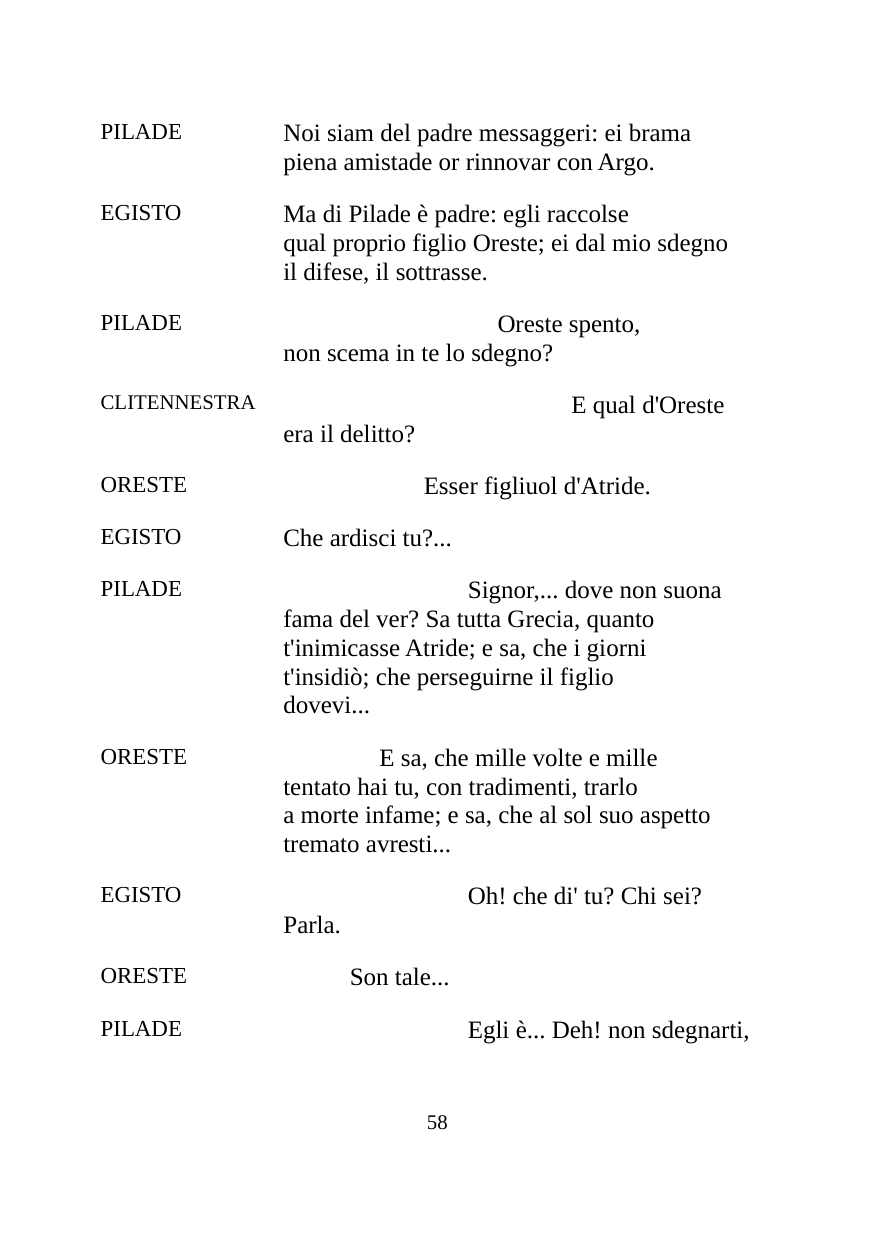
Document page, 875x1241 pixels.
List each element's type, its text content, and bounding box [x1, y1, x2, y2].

table_cell Che ardisci tu?... [271, 511, 785, 564]
table_cell E qual d'Oreste era il delitto? [271, 378, 785, 459]
table_cell PILADE [89, 297, 271, 378]
table_cell Esser figliuol d'Atride. [271, 459, 785, 511]
table_cell E sa, che mille volte e mille tentato hai tu, con tradimenti, trarlo a morte infame; e sa, che al sol suo aspetto tremato avresti... [271, 731, 785, 869]
table_cell EGISTO [89, 870, 271, 951]
table_cell EGISTO [89, 511, 271, 564]
table_cell PILADE [89, 1003, 271, 1055]
table_cell PILADE [89, 564, 271, 731]
table_cell ORESTE [89, 459, 271, 511]
table_cell EGISTO [89, 187, 271, 297]
table_cell ORESTE [89, 951, 271, 1003]
table_cell Oh! che di' tu? Chi sei? Parla. [271, 870, 785, 951]
table_cell ORESTE [89, 731, 271, 869]
table_cell CLITENNESTRA [89, 378, 271, 459]
table_cell Ma di Pilade è padre: egli raccolse qual proprio figlio Oreste; ei dal mio sdegno il difese, il sottrasse. [271, 187, 785, 297]
table_cell Noi siam del padre messaggeri: ei brama piena amistade or rinnovar con Argo. [271, 106, 785, 187]
table_cell PILADE [89, 106, 271, 187]
table_cell Son tale... [271, 951, 785, 1003]
table_cell Egli è... Deh! non sdegnarti, [271, 1003, 785, 1055]
table_cell Oreste spento, non scema in te lo sdegno? [271, 297, 785, 378]
table_cell Signor,... dove non suona fama del ver? Sa tutta Grecia, quanto t'inimicasse Atride; e sa, che i giorni t'insidiò; che perseguirne il figlio dovevi... [271, 564, 785, 731]
